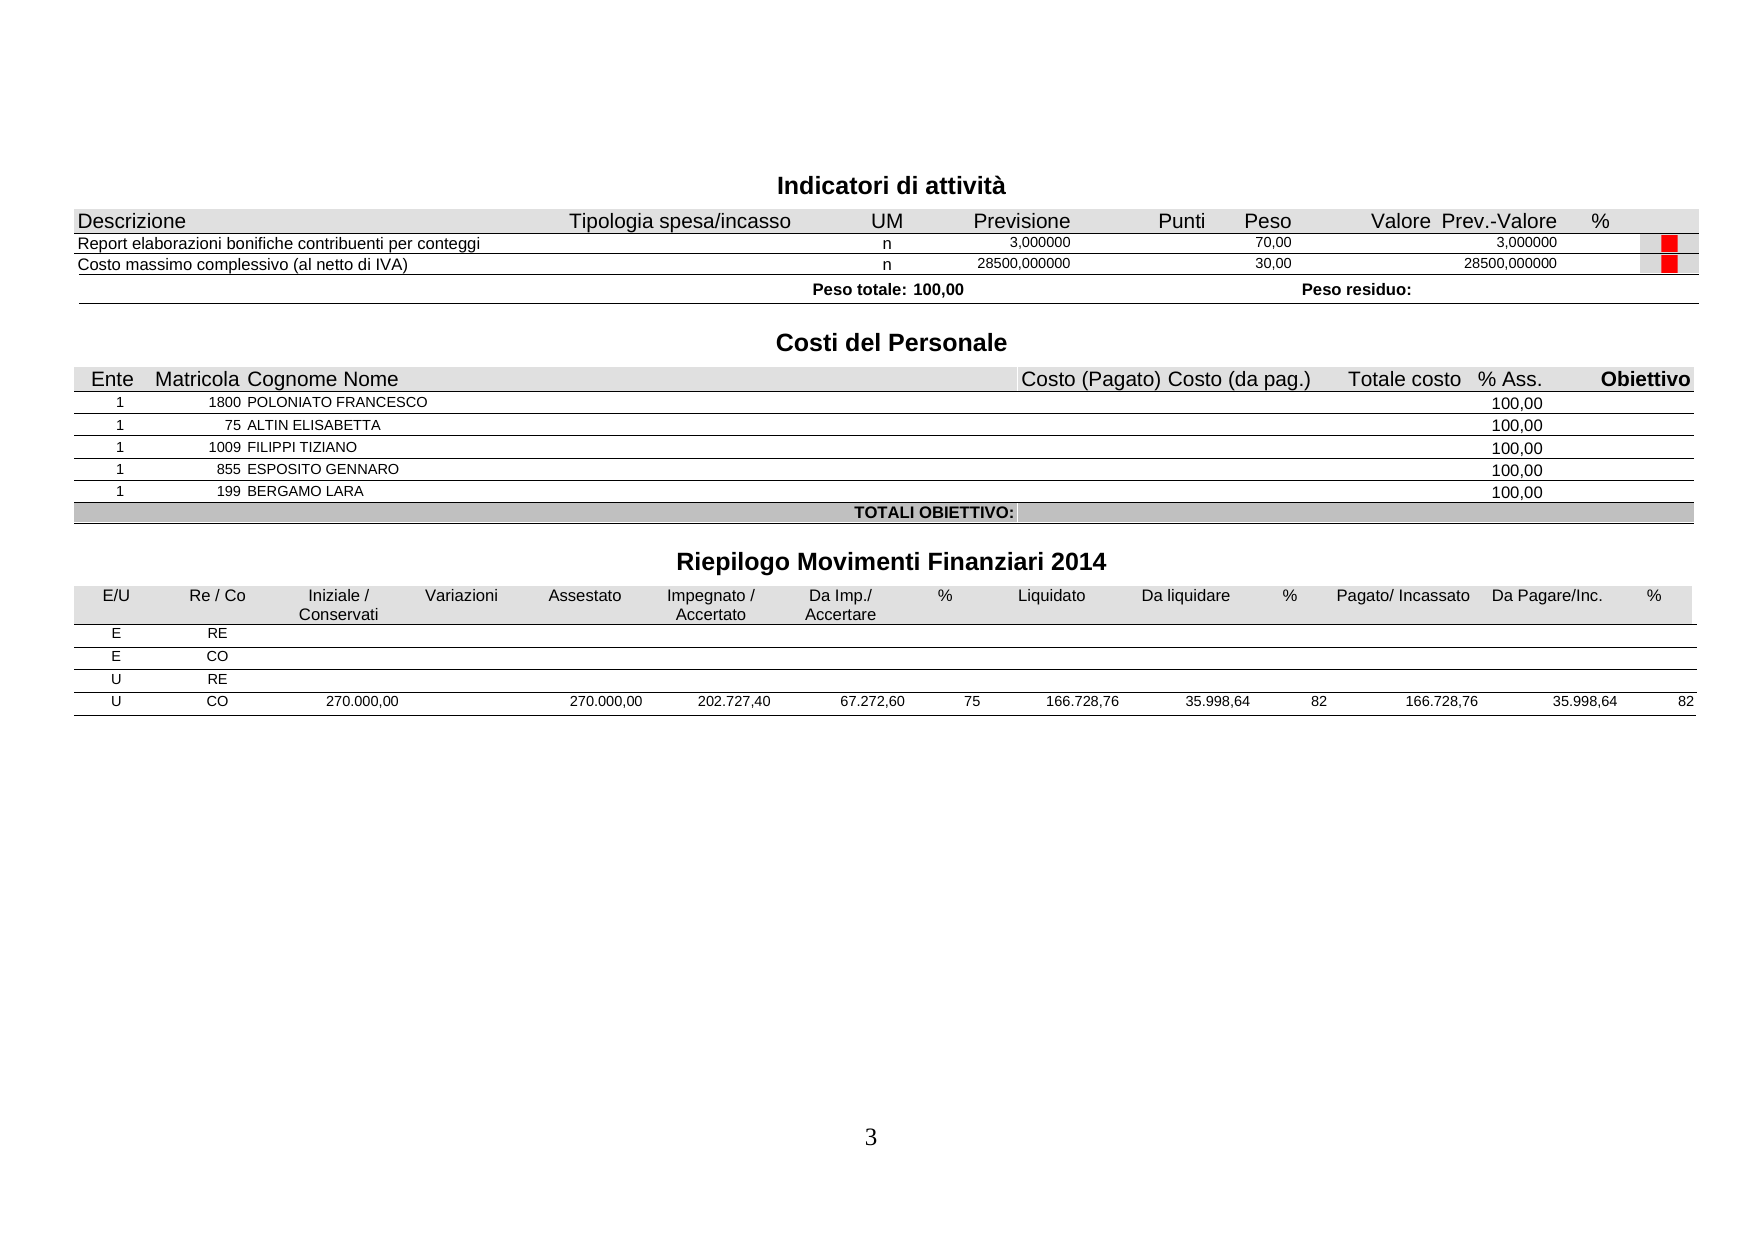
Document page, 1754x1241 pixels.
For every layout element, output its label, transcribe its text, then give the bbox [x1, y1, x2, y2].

table_cell [1295, 234, 1434, 253]
table_cell 1 [74, 436, 150, 458]
table_cell 100,00 [1464, 392, 1546, 413]
table_cell RE [158, 625, 276, 642]
table_header Ente [74, 367, 150, 391]
table_header Costo (da pag.) [1164, 367, 1314, 391]
table_cell [1164, 459, 1314, 480]
table_cell [1164, 436, 1314, 458]
table_cell [1314, 459, 1464, 480]
table_header [774, 670, 908, 687]
table_cell 1 [74, 459, 150, 480]
text Indicatori di attività [71, 171, 1712, 199]
table_header [1621, 648, 1697, 664]
table_cell [1314, 436, 1464, 458]
table_header [1692, 586, 1697, 624]
table_header E/U [74, 586, 158, 624]
table_header 67.272,60 [774, 693, 908, 710]
table_header Totale costo [1314, 367, 1464, 391]
table_cell 70,00 [1214, 234, 1295, 253]
table_header Da Imp./ Accertare [774, 586, 907, 624]
table_cell [1314, 414, 1464, 435]
table_header [402, 648, 524, 664]
table_header Costo (Pagato) [1018, 367, 1164, 391]
table_header Iniziale / Conservati [276, 586, 401, 624]
text Riepilogo Movimenti Finanziari 2014 [71, 547, 1712, 576]
table_cell [1314, 503, 1464, 522]
table_header Previsione [932, 209, 1074, 233]
table_cell [1546, 481, 1694, 502]
table_header Matricola [150, 367, 244, 391]
table_cell n [842, 234, 932, 253]
table_cell [1018, 392, 1164, 413]
table_cell [1121, 625, 1251, 642]
table_cell [1018, 481, 1164, 502]
table_cell [1640, 234, 1699, 253]
table_cell [1018, 436, 1164, 458]
table_header [1621, 670, 1697, 687]
text Costi del Personale [71, 328, 1712, 357]
table_header [1253, 648, 1330, 664]
table_cell Costo massimo complessivo (al netto di IVA) [74, 254, 566, 273]
table_header 35.998,64 [1481, 693, 1621, 710]
table_header 202.727,40 [646, 693, 774, 710]
table_header [402, 670, 524, 687]
table_header [277, 670, 402, 687]
table_cell [1546, 503, 1694, 522]
table_header [524, 648, 646, 664]
table_header [1330, 648, 1481, 664]
table_cell 1 [74, 392, 150, 413]
table_cell 3,000000 [932, 234, 1074, 253]
table_cell [1616, 625, 1697, 642]
table_header [1253, 670, 1330, 687]
table_cell ESPOSITO GENNARO [244, 459, 1017, 480]
table_cell FILIPPI TIZIANO [244, 436, 1017, 458]
table_cell TOTALI OBIETTIVO: [74, 503, 1017, 522]
table_cell 28500,000000 [932, 254, 1074, 273]
table_cell 1800 [150, 392, 244, 413]
table_header E [74, 648, 158, 664]
table_cell [566, 254, 842, 273]
table_cell Peso totale: [79, 275, 910, 303]
table_cell 1009 [150, 436, 244, 458]
table_header Valore [1295, 209, 1434, 233]
table_cell POLONIATO FRANCESCO [244, 392, 1017, 413]
table_cell [1164, 503, 1314, 522]
table_cell BERGAMO LARA [244, 481, 1017, 502]
table_header 166.728,76 [983, 693, 1122, 710]
table_header Tipologia spesa/incasso [566, 209, 842, 233]
table_cell [1314, 392, 1464, 413]
table_header Re / Co [158, 586, 276, 624]
table_cell [1640, 254, 1699, 273]
table_cell [774, 625, 907, 642]
table_cell [74, 274, 79, 303]
table_cell [643, 625, 774, 642]
table_cell [522, 625, 643, 642]
table_header 35.998,64 [1122, 693, 1253, 710]
table_cell 1 [74, 414, 150, 435]
table_header Impegnato / Accertato [648, 586, 774, 624]
table_header [1481, 670, 1621, 687]
table_cell [1314, 481, 1464, 502]
table_header % [1560, 209, 1640, 233]
table_cell [1018, 414, 1164, 435]
table_cell 100,00 [1464, 481, 1546, 502]
table_header [983, 648, 1122, 664]
table_header RE [158, 670, 277, 687]
table_cell [1018, 503, 1164, 522]
table_cell 100,00 [1464, 414, 1546, 435]
table_cell [1415, 275, 1699, 303]
table_header Variazioni [401, 586, 522, 624]
table_cell [1074, 234, 1214, 253]
table_cell [1328, 625, 1478, 642]
table_cell [276, 625, 401, 642]
table_header [1481, 648, 1621, 664]
table_header [983, 670, 1122, 687]
table_header Punti [1074, 209, 1214, 233]
table_header [774, 648, 908, 664]
table_header Da Pagare/Inc. [1478, 586, 1616, 624]
table_cell 100,00 [1464, 436, 1546, 458]
table_header Da liquidare [1121, 586, 1251, 624]
table_header Assestato [522, 586, 648, 624]
table_cell [1164, 481, 1314, 502]
table_header [1122, 648, 1253, 664]
table_cell [1546, 436, 1694, 458]
table_header [646, 648, 774, 664]
table_header 82 [1253, 693, 1330, 710]
table_header 166.728,76 [1330, 693, 1481, 710]
table_header UM [842, 209, 932, 233]
table_header 270.000,00 [524, 693, 646, 710]
table_cell [983, 625, 1121, 642]
table_header Prev.-Valore [1434, 209, 1560, 233]
table_cell [1546, 392, 1694, 413]
table_cell [1560, 254, 1640, 273]
table_header 270.000,00 [277, 693, 402, 710]
table_header Peso [1214, 209, 1295, 233]
table_header Descrizione [74, 209, 566, 233]
table_cell 100,00 [1464, 459, 1546, 480]
table_header % [907, 586, 983, 624]
table_header [277, 648, 402, 664]
table_header [402, 693, 524, 710]
table_header CO [158, 693, 277, 710]
table_header CO [158, 648, 277, 664]
table_cell Peso residuo: [1134, 275, 1415, 303]
table_cell 1 [74, 481, 150, 502]
table_cell [401, 625, 522, 642]
table_header [1122, 670, 1253, 687]
table_cell [1251, 625, 1328, 642]
table_cell [1164, 392, 1314, 413]
table_cell 28500,000000 [1434, 254, 1560, 273]
table_cell [1295, 254, 1434, 273]
table_cell n [842, 254, 932, 273]
table_cell [1464, 503, 1546, 522]
table_cell [1560, 234, 1640, 253]
table_header [908, 670, 983, 687]
table_cell 3,000000 [1434, 234, 1560, 253]
table_header [646, 670, 774, 687]
table_cell 100,00 [910, 275, 1134, 303]
table_cell [907, 625, 983, 642]
table_header Obiettivo [1546, 367, 1694, 391]
table_header % Ass. [1464, 367, 1546, 391]
table_header 82 [1621, 693, 1697, 710]
table_header [908, 648, 983, 664]
table_cell E [74, 625, 158, 642]
table_header Cognome Nome [244, 367, 1017, 391]
table_header [1640, 209, 1699, 233]
table_cell 199 [150, 481, 244, 502]
table_cell 75 [150, 414, 244, 435]
table_cell [1478, 625, 1616, 642]
table_cell [1018, 459, 1164, 480]
table_header U [74, 693, 158, 710]
table_header [1330, 670, 1481, 687]
table_header % [1616, 586, 1692, 624]
table_header Liquidato [983, 586, 1121, 624]
table_cell [1164, 414, 1314, 435]
table_cell Report elaborazioni bonifiche contribuenti per conteggi [74, 234, 566, 253]
table_header U [74, 670, 158, 687]
table_header % [1251, 586, 1328, 624]
table_cell [1546, 459, 1694, 480]
table_header [74, 716, 1696, 720]
table_cell [566, 234, 842, 253]
table_header Pagato/ Incassato [1328, 586, 1478, 624]
table_cell 30,00 [1214, 254, 1295, 273]
table_cell ALTIN ELISABETTA [244, 414, 1017, 435]
table_cell [1546, 414, 1694, 435]
table_cell [1074, 254, 1214, 273]
table_header [524, 670, 646, 687]
table_header 75 [908, 693, 983, 710]
table_cell 855 [150, 459, 244, 480]
